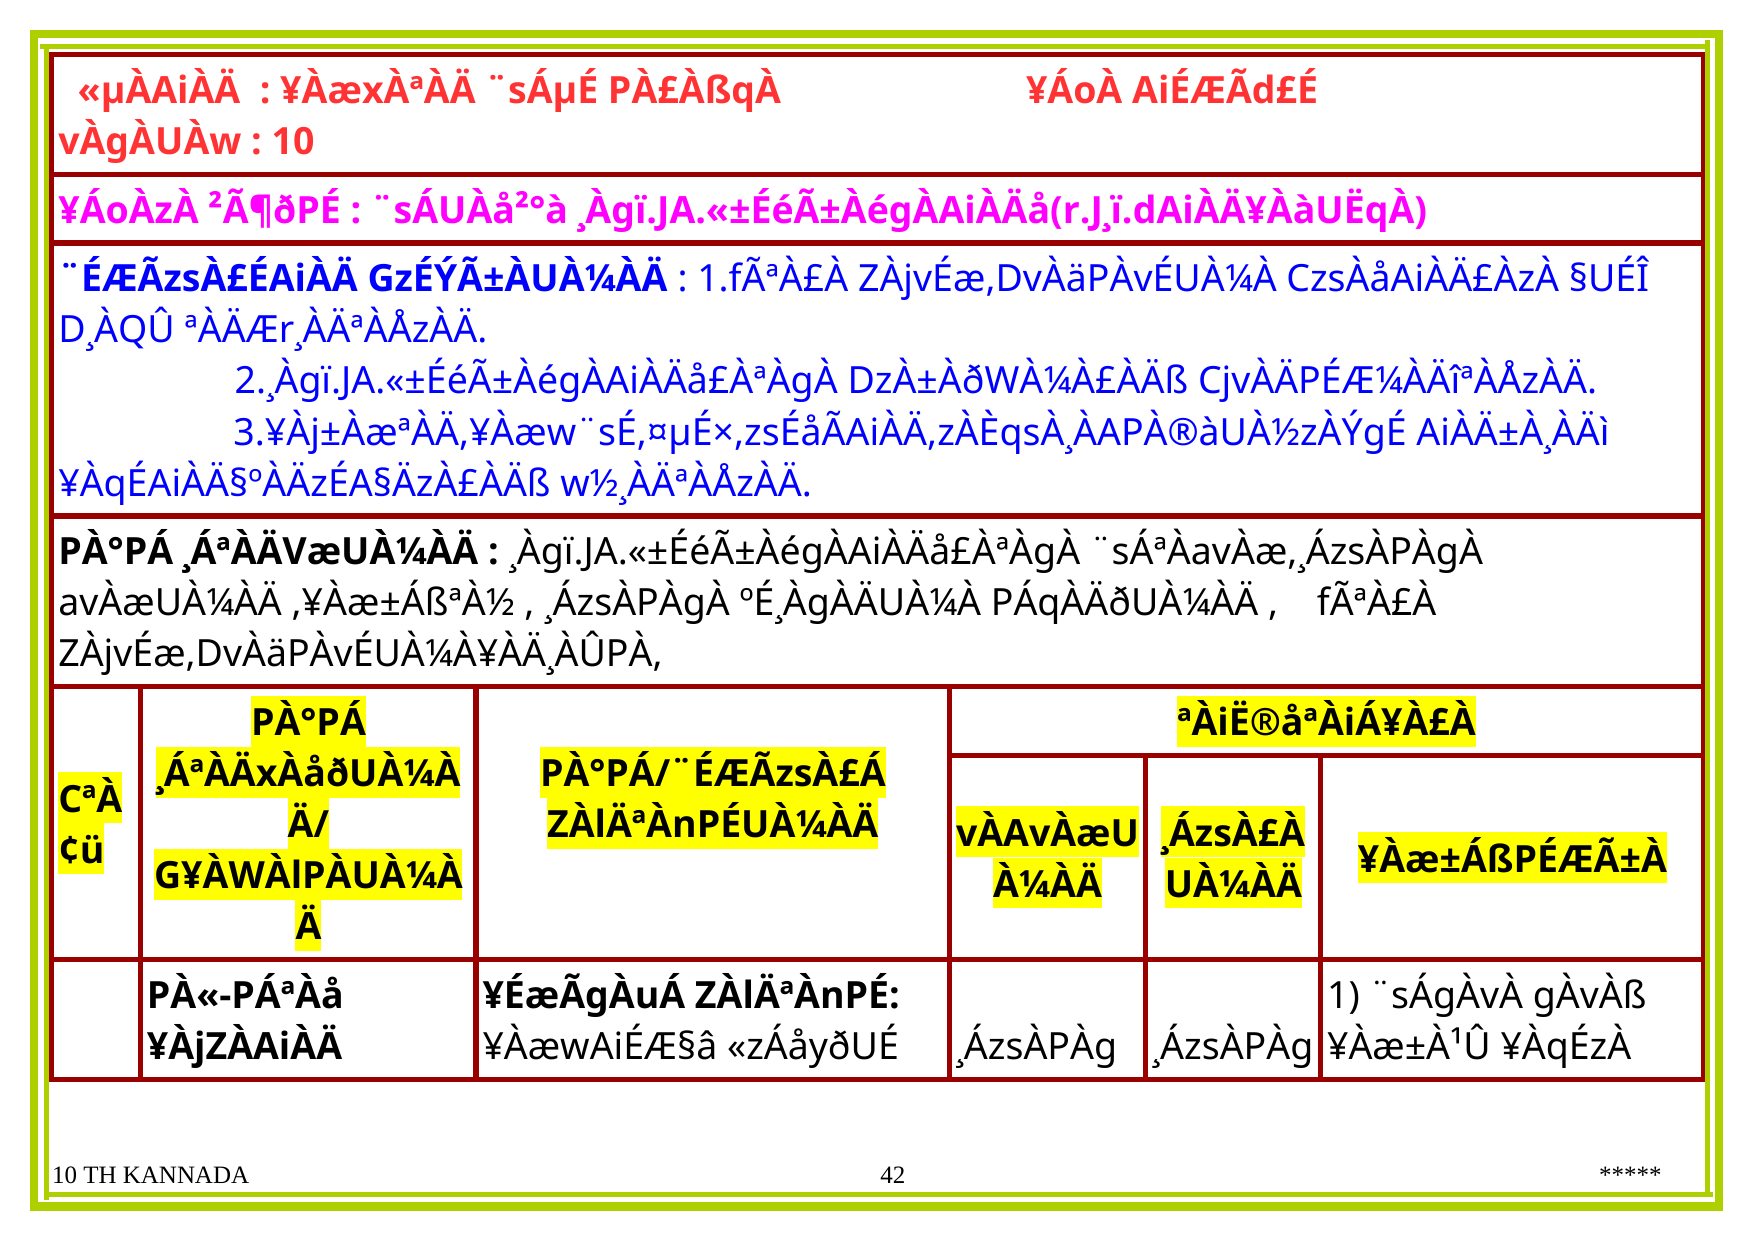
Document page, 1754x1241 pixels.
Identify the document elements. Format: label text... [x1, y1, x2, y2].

table_cell ªÀiË®åªÀiÁ¥À£À [952, 689, 1701, 753]
table_cell PÀ°PÁ ¸ÁªÀÄxÀåðUÀ¼ÀÄ/ G¥ÀWÀlPÀUÀ¼ÀÄ [143, 689, 473, 957]
table_cell vÀAvÀæUÀ¼ÀÄ [952, 758, 1143, 957]
table_cell CªÀ¢ü [54, 689, 138, 957]
table_cell ¸ÁzsÀ£ÀUÀ¼ÀÄ [1148, 758, 1318, 957]
table_cell ¸ÁzsÀPÀg [1148, 962, 1318, 1077]
table_cell 1) ¨sÁgÀvÀ gÀvÀß ¥Àæ±À¹Û ¥ÀqÉzÀ [1323, 962, 1701, 1077]
table_cell PÀ°PÁ ¸ÁªÀÄVæUÀ¼ÀÄ : ¸Àgï.JA.«±ÉéÃ±ÀégÀAiÀÄå£ÀªÀgÀ ¨sÁªÀavÀæ,¸ÁzsÀPÀgÀ avÀæUÀ¼ÀÄ ,¥Àæ±ÁßªÀ½ , ¸ÁzsÀPÀgÀ ºÉ¸ÀgÀÄUÀ¼À PÁqÀÄðUÀ¼ÀÄ , fÃªÀ£À ZÀjvÉæ,DvÀäPÀvÉUÀ¼À¥ÀÄ¸ÀÛPÀ, [54, 519, 1701, 684]
table_cell ¸ÁzsÀPÀg [952, 962, 1143, 1077]
table_cell ¥Àæ±ÁßPÉÆÃ±À [1323, 758, 1701, 957]
table_cell ¥ÁoÀzÀ ²Ã¶ðPÉ : ¨sÁUÀå²°à ¸Àgï.JA.«±ÉéÃ±ÀégÀAiÀÄå(r.J¸ï.dAiÀÄ¥ÀàUËqÀ) [54, 177, 1701, 240]
table_cell [54, 962, 138, 1077]
table_cell ¥ÉæÃgÀuÁ ZÀlÄªÀnPÉ: ¥ÀæwAiÉÆ§â «zÁåyðUÉ [479, 962, 947, 1077]
table_cell ¨ÉÆÃzsÀ£ÉAiÀÄ GzÉÝÃ±ÀUÀ¼ÀÄ : 1.fÃªÀ£À ZÀjvÉæ,DvÀäPÀvÉUÀ¼À CzsÀåAiÀÄ£ÀzÀ §UÉÎ D¸ÀQÛ ªÀÄÆr¸ÀÄªÀÅzÀÄ. 2.¸Àgï.JA.«±ÉéÃ±ÀégÀAiÀÄå£ÀªÀgÀ DzÀ±ÀðWÀ¼À£ÀÄß CjvÀÄPÉÆ¼ÀÄîªÀÅzÀÄ. 3.¥Àj±ÀæªÀÄ,¥Àæw¨sÉ,¤µÉ×,zsÉåÃAiÀÄ,zÀÈqsÀ¸ÀAPÀ®àUÀ½zÀÝgÉ AiÀÄ±À¸ÀÄì ¥ÀqÉAiÀÄ§ºÀÄzÉA§ÄzÀ£ÀÄß w½¸ÀÄªÀÅzÀÄ. [54, 246, 1701, 513]
table_cell PÀ«-PÁªÀå ¥ÀjZÀAiÀÄ [143, 962, 473, 1077]
table_header «µÀAiÀÄ : ¥ÀæxÀªÀÄ ¨sÁµÉ PÀ£ÀßqÀ ¥ÁoÀ AiÉÆÃd£É vÀgÀUÀw : 10 [54, 57, 1701, 172]
table_cell PÀ°PÁ/¨ÉÆÃzsÀ£Á ZÀlÄªÀnPÉUÀ¼ÀÄ [479, 689, 947, 957]
